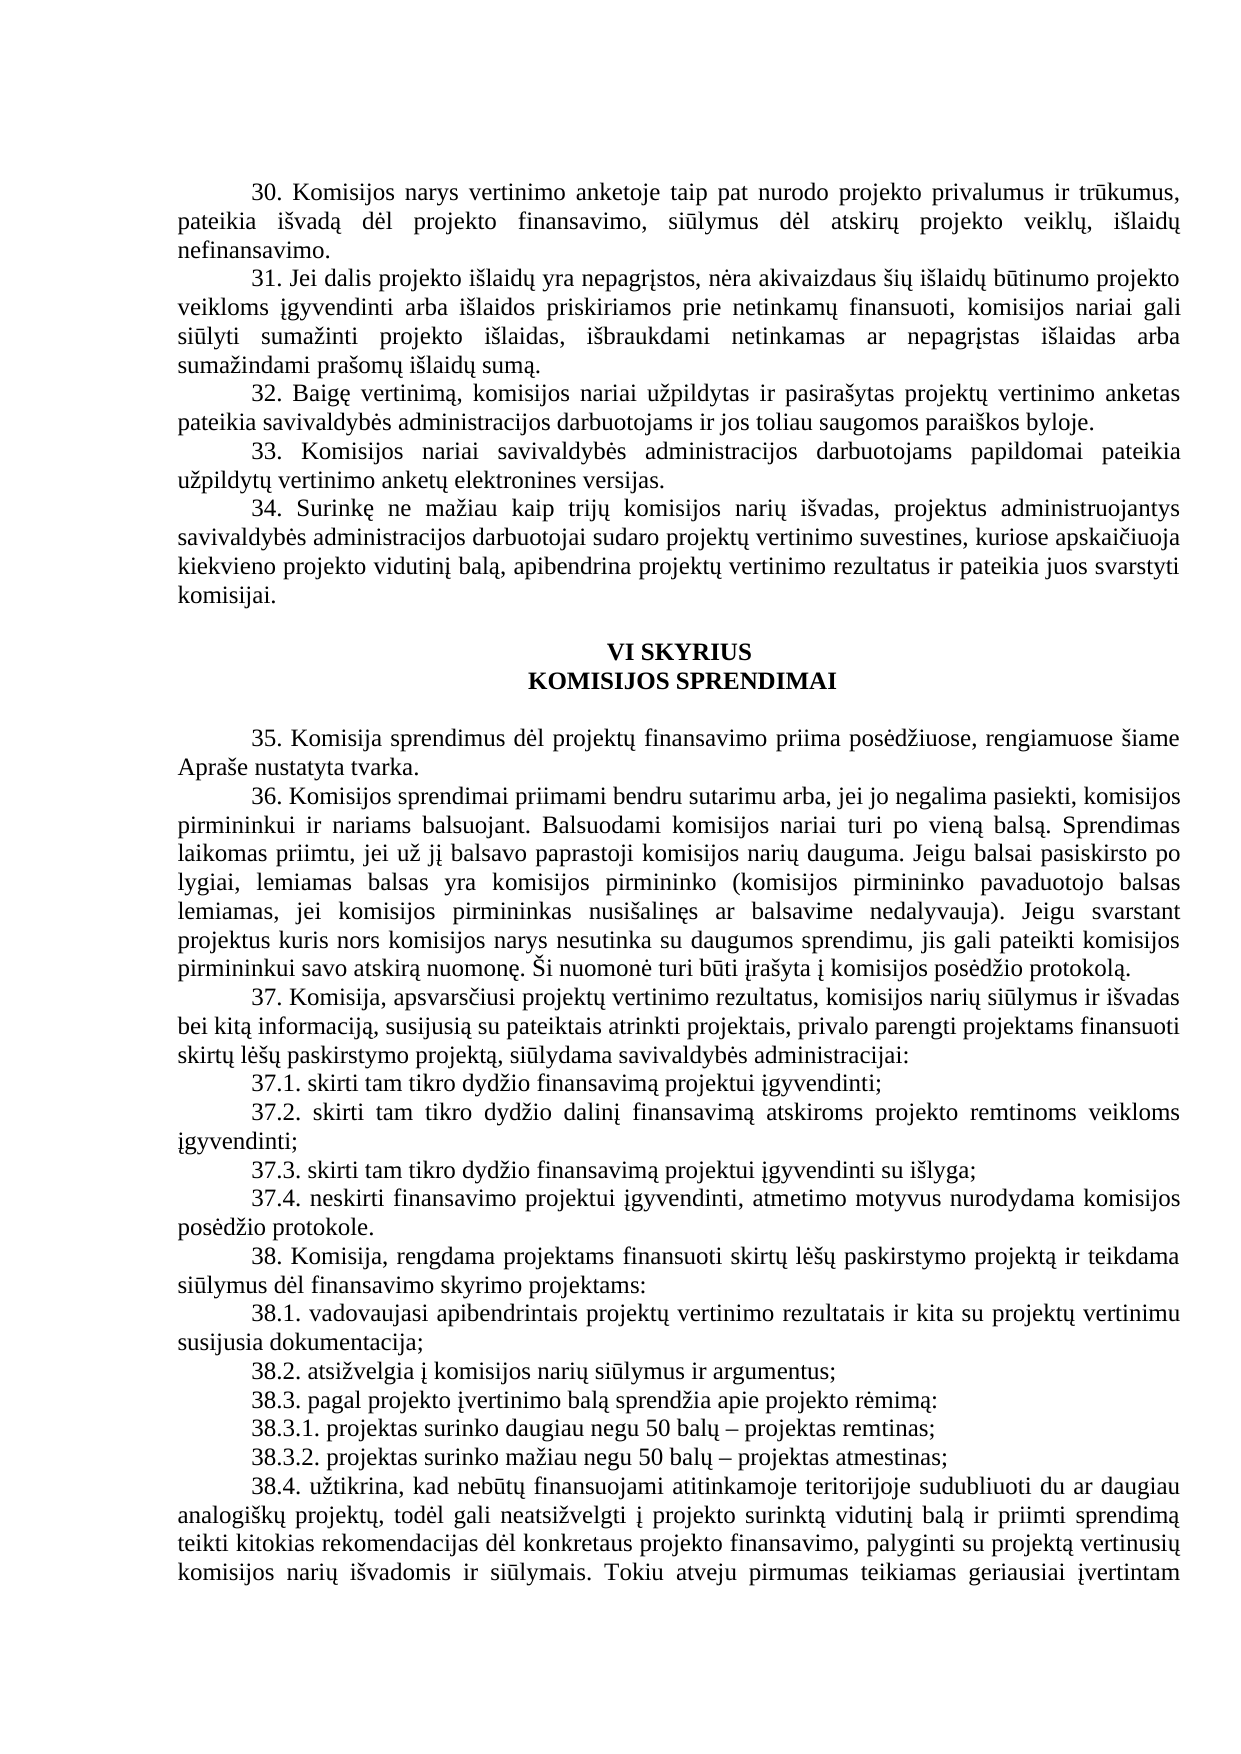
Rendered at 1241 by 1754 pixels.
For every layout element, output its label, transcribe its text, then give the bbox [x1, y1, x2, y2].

text 38. Komisija, rengdama projektams finansuoti skirtų lėšų paskirstymo projektą ir teikdama siūlymus dėl finansavimo skyrimo projektams: [177, 1241, 1181, 1298]
text KOMISIJOS SPRENDIMAI [177, 666, 1181, 695]
text 32. Baigę vertinimą, komisijos nariai užpildytas ir pasirašytas projektų vertinimo anketas pateikia savivaldybės administracijos darbuotojams ir jos toliau saugomos paraiškos byloje. [177, 378, 1181, 436]
text 38.3.1. projektas surinko daugiau negu 50 balų – projektas remtinas; [177, 1413, 1181, 1442]
text 38.3.2. projektas surinko mažiau negu 50 balų – projektas atmestinas; [177, 1442, 1181, 1471]
text 30. Komisijos narys vertinimo anketoje taip pat nurodo projekto privalumus ir trūkumus, pateikia išvadą dėl projekto finansavimo, siūlymus dėl atskirų projekto veiklų, išlaidų nefinansavimo. [177, 177, 1181, 263]
text 38.1. vadovaujasi apibendrintais projektų vertinimo rezultatais ir kita su projektų vertinimu susijusia dokumentacija; [177, 1298, 1181, 1356]
text 37.3. skirti tam tikro dydžio finansavimą projektui įgyvendinti su išlyga; [177, 1155, 1181, 1183]
text 37.4. neskirti finansavimo projektui įgyvendinti, atmetimo motyvus nurodydama komisijos posėdžio protokole. [177, 1183, 1181, 1241]
text 36. Komisijos sprendimai priimami bendru sutarimu arba, jei jo negalima pasiekti, komisijos pirmininkui ir nariams balsuojant. Balsuodami komisijos nariai turi po vieną balsą. Sprendimas laikomas priimtu, jei už jį balsavo paprastoji komisijos narių dauguma. Jeigu balsai pasiskirsto po lygiai, lemiamas balsas yra komisijos pirmininko (komisijos pirmininko pavaduotojo balsas lemiamas, jei komisijos pirmininkas nusišalinęs ar balsavime nedalyvauja). Jeigu svarstant projektus kuris nors komisijos narys nesutinka su daugumos sprendimu, jis gali pateikti komisijos pirmininkui savo atskirą nuomonę. Ši nuomonė turi būti įrašyta į komisijos posėdžio protokolą. [177, 781, 1181, 982]
text 34. Surinkę ne mažiau kaip trijų komisijos narių išvadas, projektus administruojantys savivaldybės administracijos darbuotojai sudaro projektų vertinimo suvestines, kuriose apskaičiuoja kiekvieno projekto vidutinį balą, apibendrina projektų vertinimo rezultatus ir pateikia juos svarstyti komisijai. [177, 493, 1181, 608]
text 38.4. užtikrina, kad nebūtų finansuojami atitinkamoje teritorijoje sudubliuoti du ar daugiau analogiškų projektų, todėl gali neatsižvelgti į projekto surinktą vidutinį balą ir priimti sprendimą teikti kitokias rekomendacijas dėl konkretaus projekto finansavimo, palyginti su projektą vertinusių komisijos narių išvadomis ir siūlymais. Tokiu atveju pirmumas teikiamas geriausiai įvertintam [177, 1471, 1181, 1586]
text 33. Komisijos nariai savivaldybės administracijos darbuotojams papildomai pateikia užpildytų vertinimo anketų elektronines versijas. [177, 436, 1181, 493]
text 38.2. atsižvelgia į komisijos narių siūlymus ir argumentus; [177, 1356, 1181, 1385]
text 31. Jei dalis projekto išlaidų yra nepagrįstos, nėra akivaizdaus šių išlaidų būtinumo projekto veikloms įgyvendinti arba išlaidos priskiriamos prie netinkamų finansuoti, komisijos nariai gali siūlyti sumažinti projekto išlaidas, išbraukdami netinkamas ar nepagrįstas išlaidas arba sumažindami prašomų išlaidų sumą. [177, 263, 1181, 378]
text 37. Komisija, apsvarsčiusi projektų vertinimo rezultatus, komisijos narių siūlymus ir išvadas bei kitą informaciją, susijusią su pateiktais atrinkti projektais, privalo parengti projektams finansuoti skirtų lėšų paskirstymo projektą, siūlydama savivaldybės administracijai: [177, 982, 1181, 1068]
text VI SKYRIUS [177, 637, 1181, 666]
text 37.1. skirti tam tikro dydžio finansavimą projektui įgyvendinti; [177, 1068, 1181, 1097]
text 35. Komisija sprendimus dėl projektų finansavimo priima posėdžiuose, rengiamuose šiame Apraše nustatyta tvarka. [177, 723, 1181, 781]
text 38.3. pagal projekto įvertinimo balą sprendžia apie projekto rėmimą: [177, 1385, 1181, 1413]
text 37.2. skirti tam tikro dydžio dalinį finansavimą atskiroms projekto remtinoms veikloms įgyvendinti; [177, 1097, 1181, 1155]
